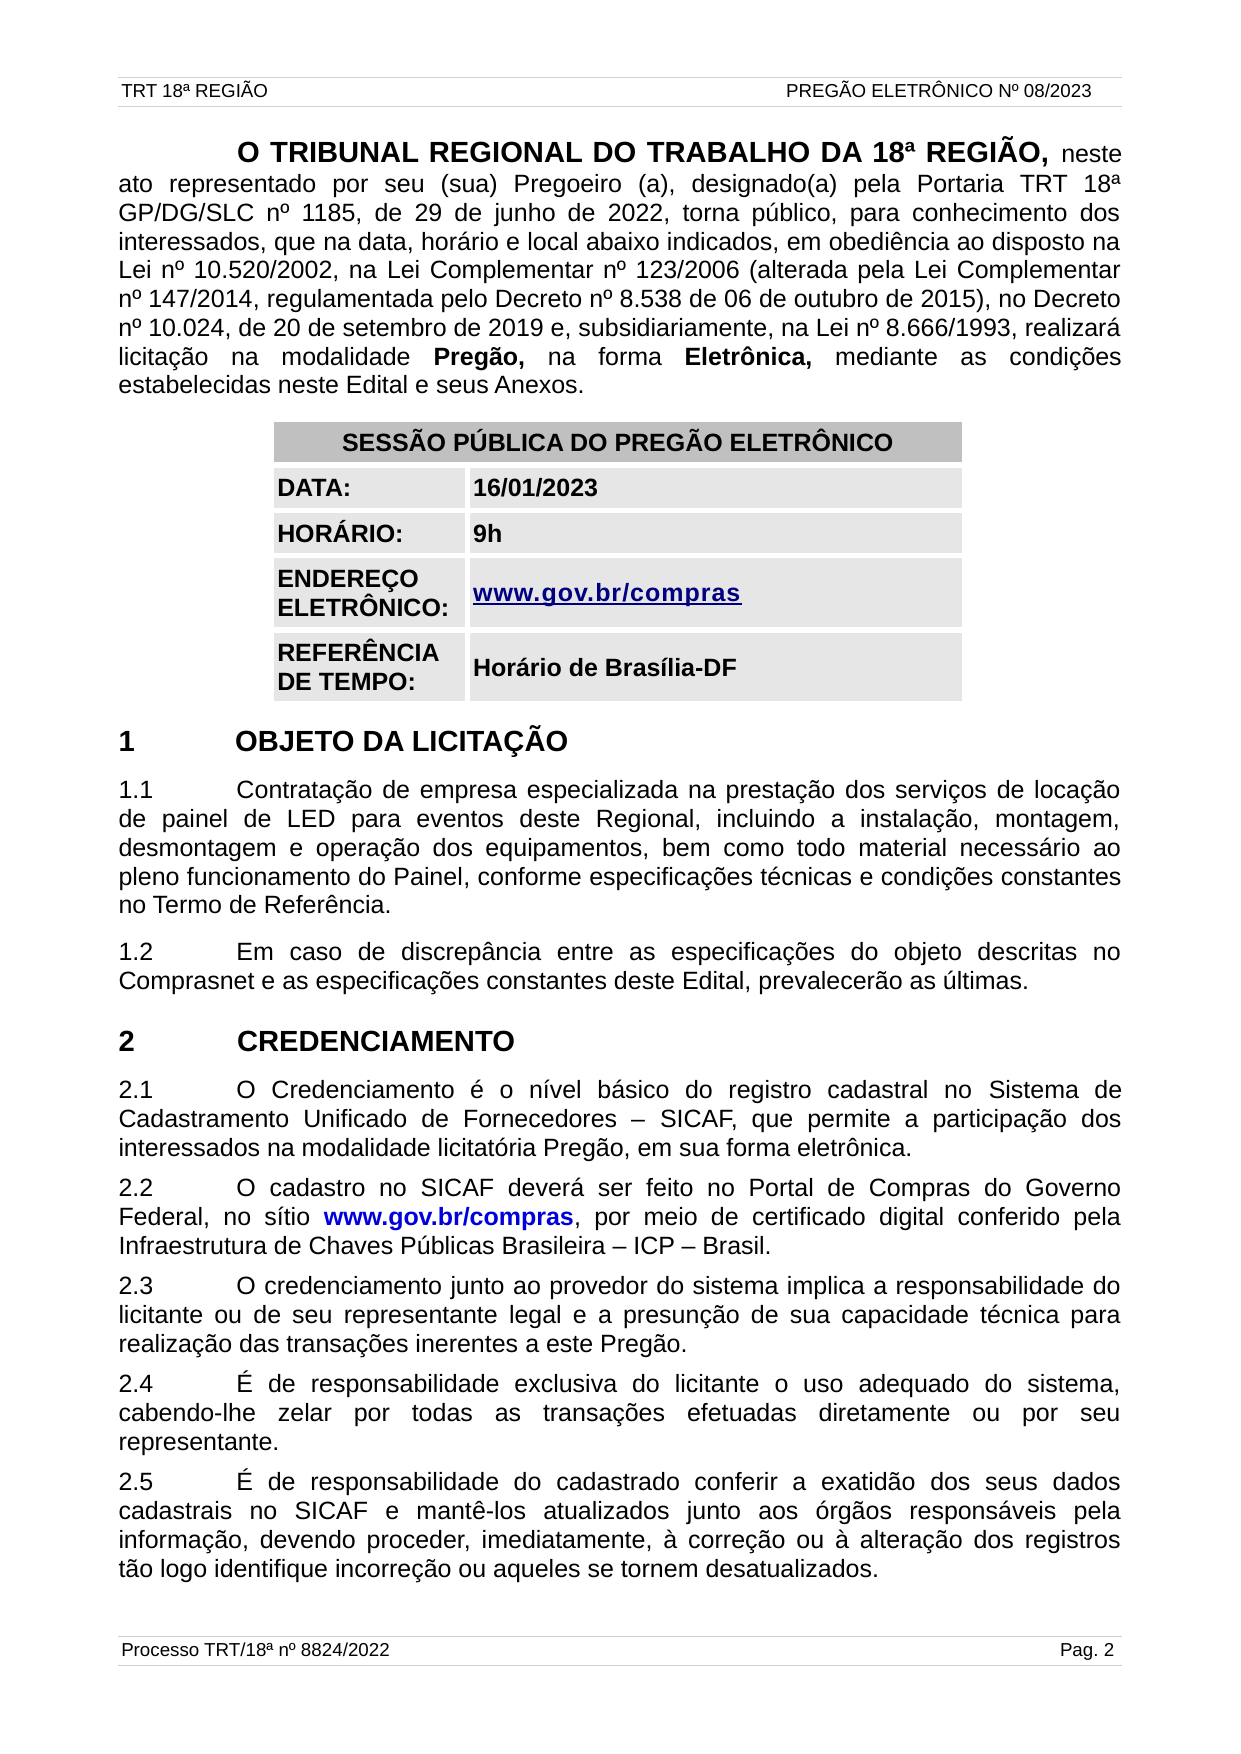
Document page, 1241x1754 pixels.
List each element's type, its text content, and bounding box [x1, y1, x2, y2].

table_cell 9h [470, 513, 962, 553]
table_cell DATA: [274, 468, 465, 508]
table_cell HORÁRIO: [274, 513, 465, 553]
text 2.4 É de responsabilidade exclusiva do licitante o uso adequado do sistema, cabendo-lhe zelar por todas as transações efetuadas diretamente ou por seu representante. [118, 1369, 1122, 1456]
table_cell 16/01/2023 [470, 468, 962, 508]
table_header SESSÃO PÚBLICA DO PREGÃO ELETRÔNICO [274, 422, 962, 462]
table_cell ENDEREÇO ELETRÔNICO: [274, 558, 465, 627]
text 2.2 O cadastro no SICAF deverá ser feito no Portal de Compras do Governo Federal, no sítio www.gov.br/compras, por meio de certificado digital conferido pela Infraestrutura de Chaves Públicas Brasileira – ICP – Brasil. [118, 1173, 1122, 1259]
text 2.3 O credenciamento junto ao provedor do sistema implica a responsabilidade do licitante ou de seu representante legal e a presunção de sua capacidade técnica para realização das transações inerentes a este Pregão. [118, 1271, 1122, 1357]
table_cell REFERÊNCIA DE TEMPO: [274, 633, 465, 701]
text 1 OBJETO DA LICITAÇÃO [118, 724, 1122, 758]
text 1.2 Em caso de discrepância entre as especificações do objeto descritas no Comprasnet e as especificações constantes deste Edital, prevalecerão as últimas. [118, 937, 1122, 994]
text 2.1 O Credenciamento é o nível básico do registro cadastral no Sistema de Cadastramento Unificado de Fornecedores – SICAF, que permite a participação dos interessados na modalidade licitatória Pregão, em sua forma eletrônica. [118, 1075, 1122, 1161]
text 2 CREDENCIAMENTO [118, 1024, 1122, 1057]
text 2.5 É de responsabilidade do cadastrado conferir a exatidão dos seus dados cadastrais no SICAF e mantê-los atualizados junto aos órgãos responsáveis pela informação, devendo proceder, imediatamente, à correção ou à alteração dos registros tão logo identifique incorreção ou aqueles se tornem desatualizados. [118, 1467, 1122, 1582]
table_cell www.gov.br/compras [470, 558, 962, 627]
table_cell Horário de Brasília-DF [470, 633, 962, 701]
text 1.1 Contratação de empresa especializada na prestação dos serviços de locação de painel de LED para eventos deste Regional, incluindo a instalação, montagem, desmontagem e operação dos equipamentos, bem como todo material necessário ao pleno funcionamento do Painel, conforme especificações técnicas e condições constantes no Termo de Referência. [118, 776, 1122, 919]
text O TRIBUNAL REGIONAL DO TRABALHO DA 18ª REGIÃO, neste ato representado por seu (sua) Pregoeiro (a), designado(a) pela Portaria TRT 18ª GP/DG/SLC nº 1185, de 29 de junho de 2022, torna público, para conhecimento dos interessados, que na data, horário e local abaixo indicados, em obediência ao disposto na Lei nº 10.520/2002, na Lei Complementar nº 123/2006 (alterada pela Lei Complementar nº 147/2014, regulamentada pelo Decreto nº 8.538 de 06 de outubro de 2015), no Decreto nº 10.024, de 20 de setembro de 2019 e, subsidiariamente, na Lei nº 8.666/1993, realizará licitação na modalidade Pregão, na forma Eletrônica, mediante as condições estabelecidas neste Edital e seus Anexos. [118, 136, 1122, 399]
